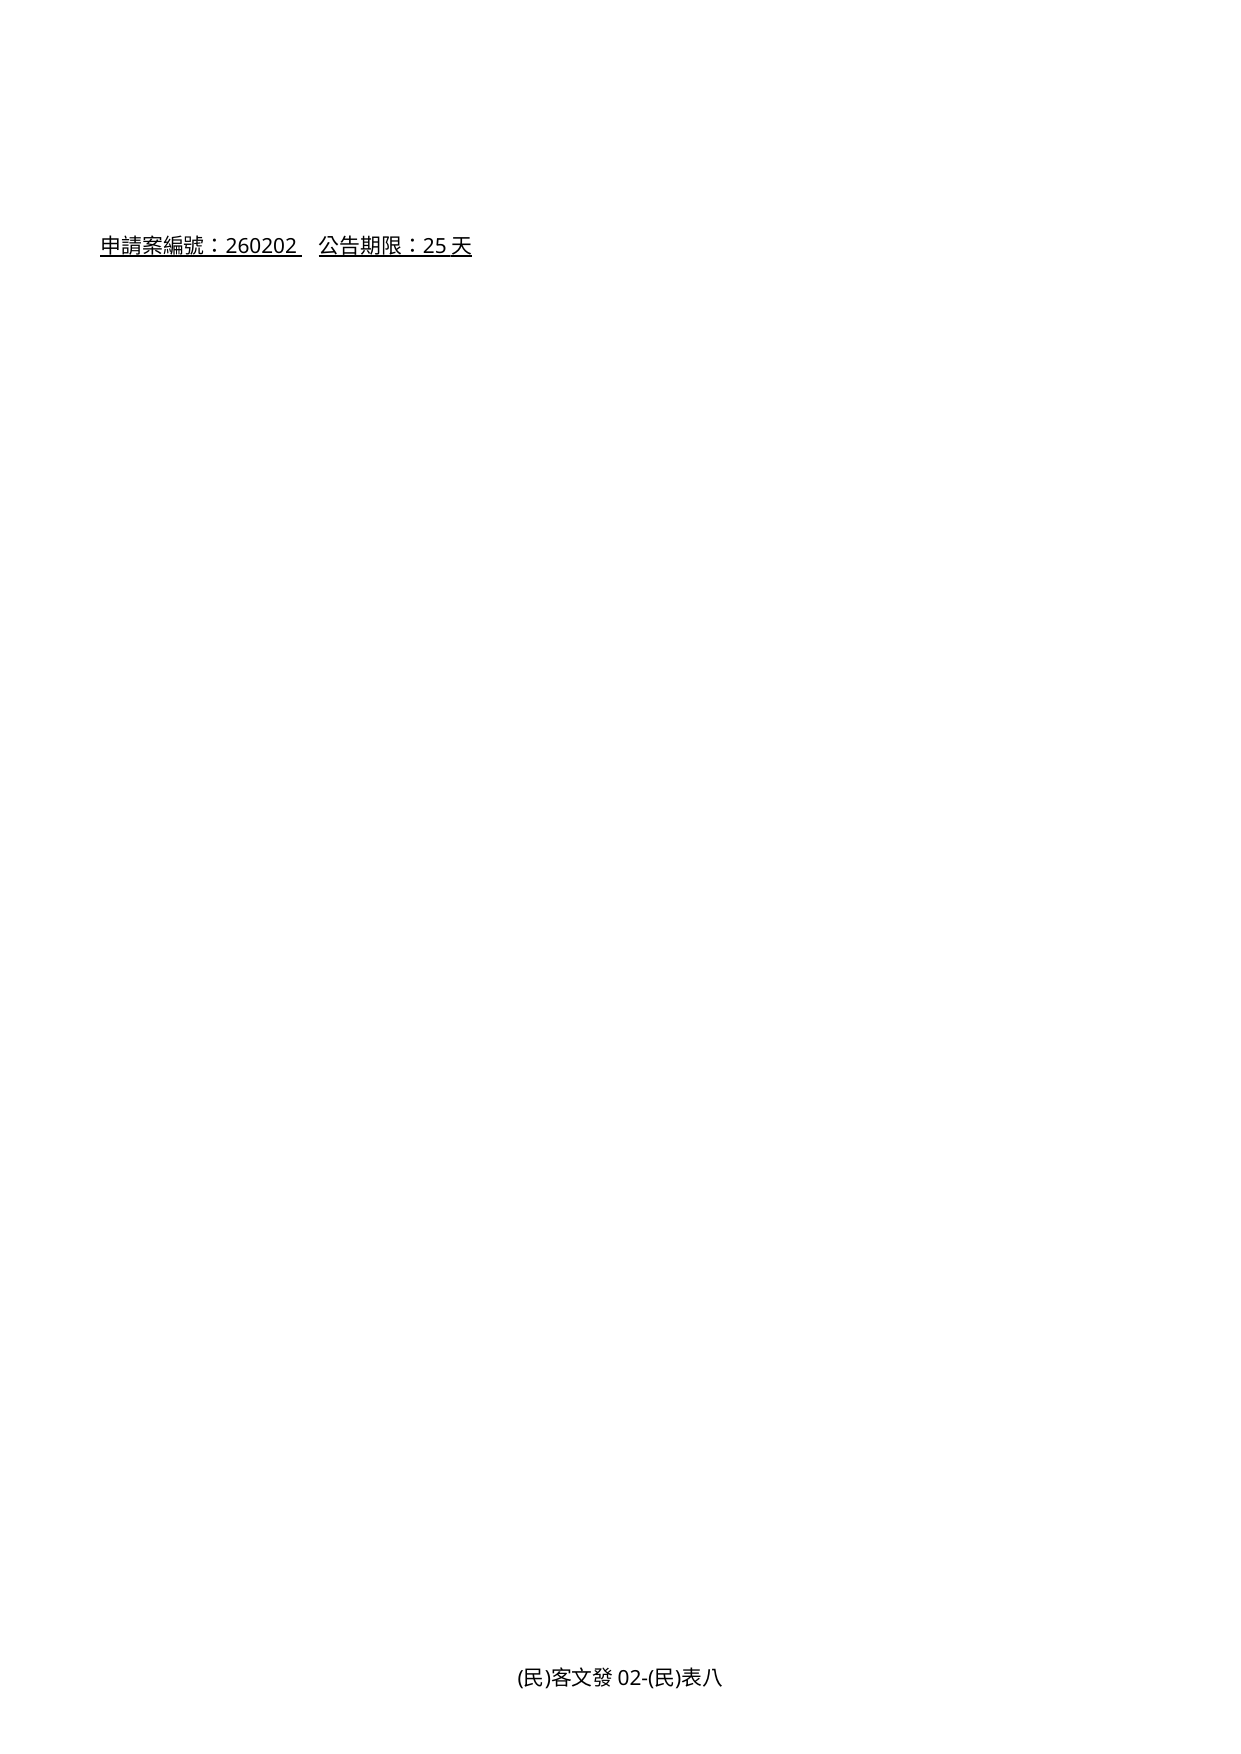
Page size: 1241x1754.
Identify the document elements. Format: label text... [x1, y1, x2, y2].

text 申請案編號：260202 公告期限：25天 [100, 229, 1140, 260]
